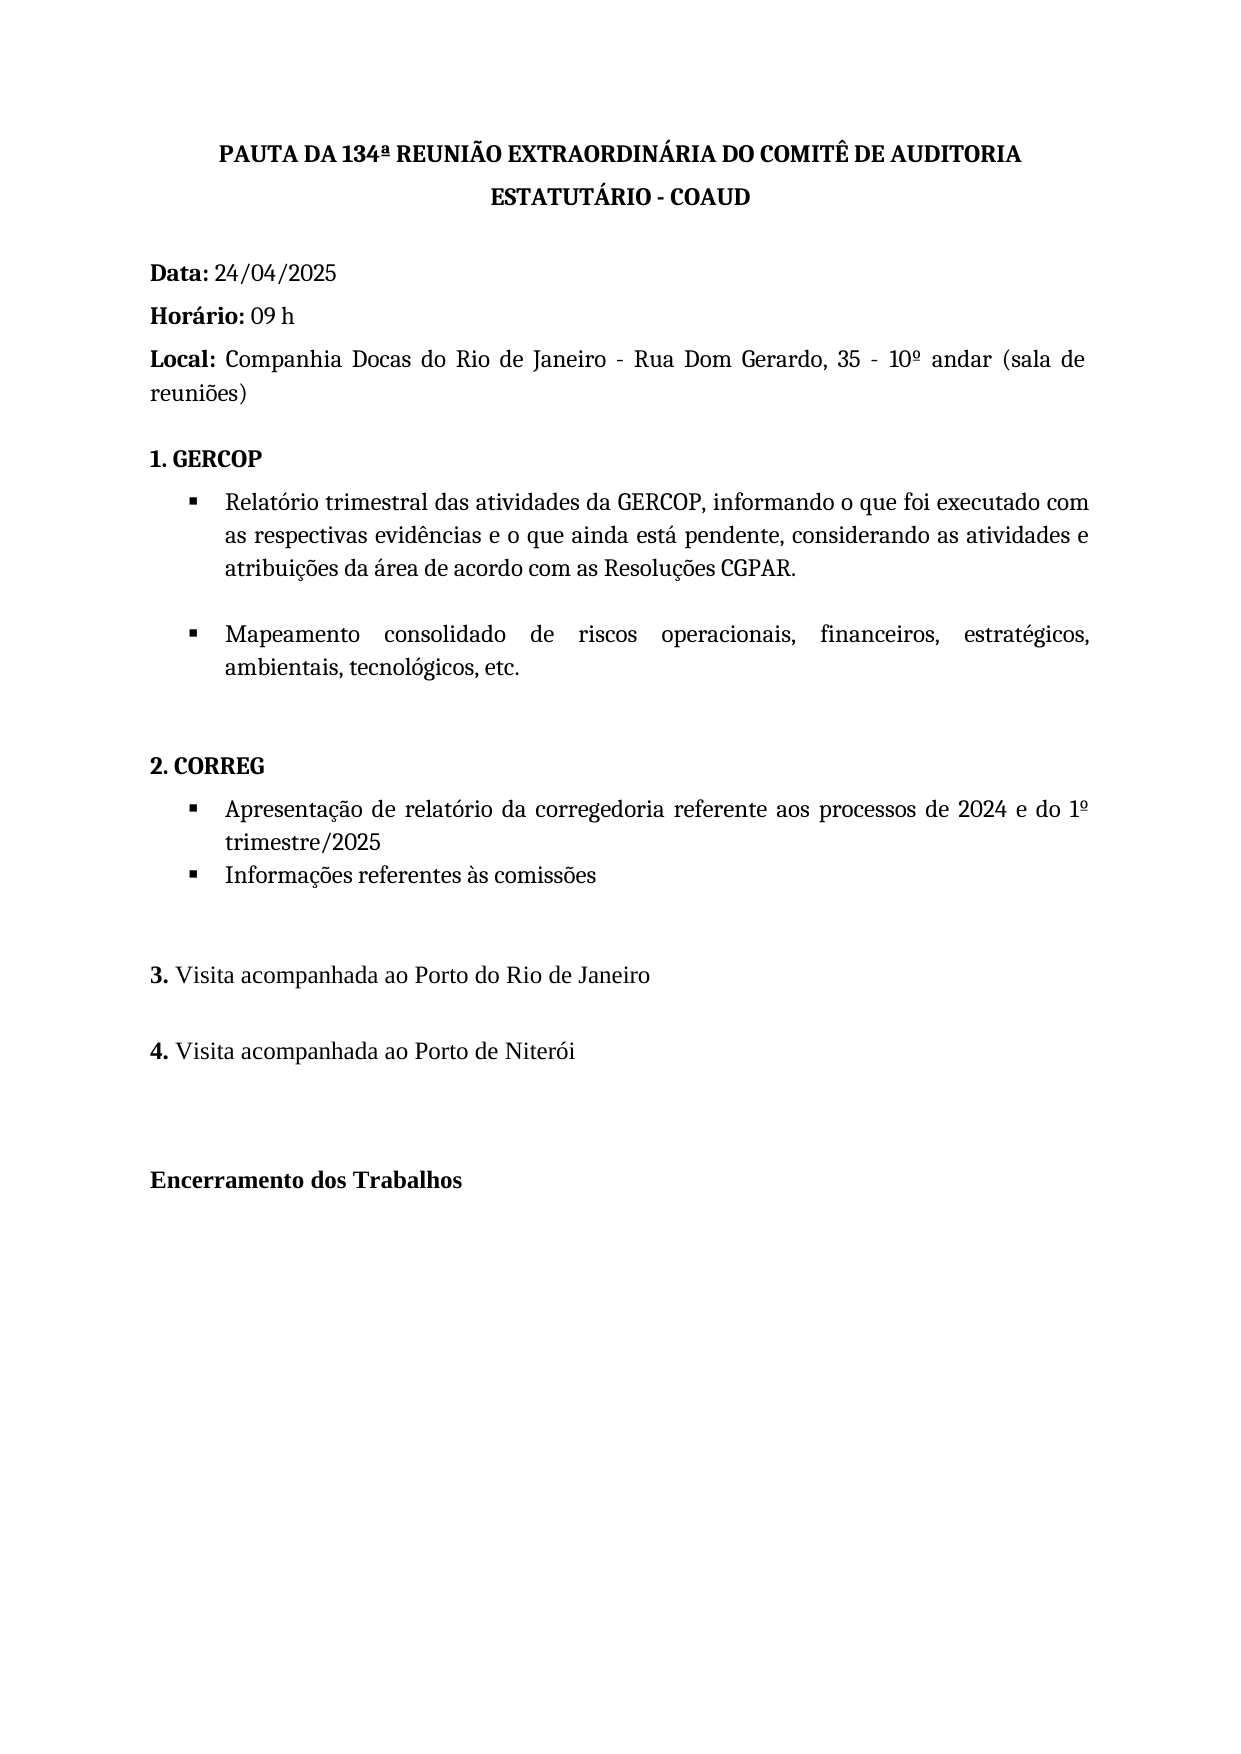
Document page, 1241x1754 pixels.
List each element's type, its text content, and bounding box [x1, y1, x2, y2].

text Horário: 09 h [150, 302, 1091, 331]
list Relatório trimestral das atividades da GERCOP, informando o que foi executado com as respectivas evidências e o que ainda está pendente, considerando as atividades e atribuições da área de acordo com as Resoluções CGPAR. [187, 488, 1091, 582]
text Encerramento dos Trabalhos [150, 1166, 1078, 1194]
text 1. GERCOP [150, 444, 1091, 473]
list Apresentação de relatório da corregedoria referente aos processos de 2024 e do 1º trimestre/2025 [187, 795, 1091, 857]
text 2. CORREG [150, 752, 1078, 781]
text Local: Companhia Docas do Rio de Janeiro - Rua Dom Gerardo, 35 - 10º andar (sala de reuniões) [150, 345, 1085, 407]
text 4. Visita acompanhada ao Porto de Niterói [150, 1036, 1078, 1065]
list Mapeamento consolidado de riscos operacionais, financeiros, estratégicos, ambientais, tecnológicos, etc. [187, 620, 1091, 681]
list Informações referentes às comissões [187, 861, 1091, 890]
text Data: 24/04/2025 [150, 259, 1091, 288]
text 3. Visita acompanhada ao Porto do Rio de Janeiro [150, 960, 1078, 989]
text PAUTA DA 134ª REUNIÃO EXTRAORDINÁRIA DO COMITÊ DE AUDITORIA ESTATUTÁRIO - COAUD [152, 140, 1088, 212]
